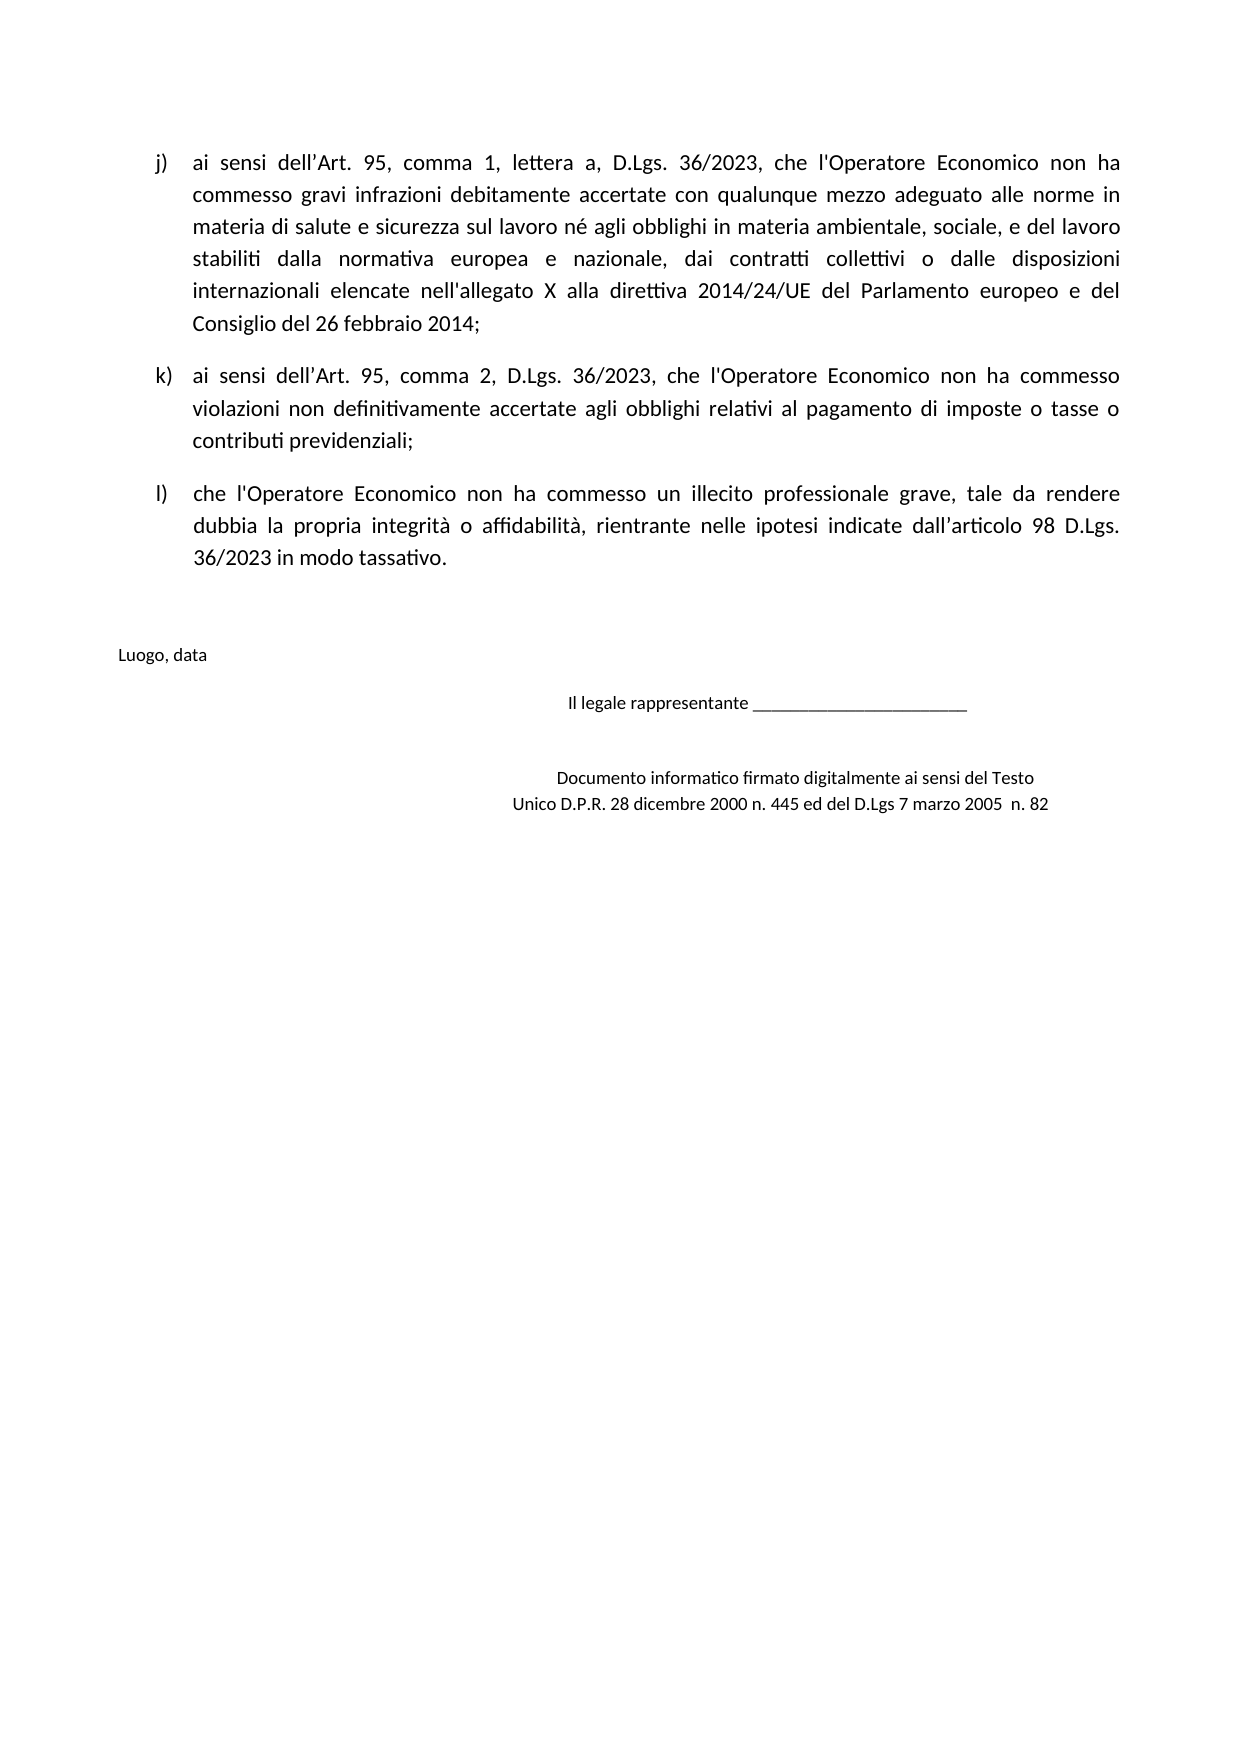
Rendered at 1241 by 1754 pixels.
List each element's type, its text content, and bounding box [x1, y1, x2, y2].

text Luogo, data [118, 644, 1122, 667]
list ai sensi dell’Art. 95, comma 1, lettera a, D.Lgs. 36/2023, che l'Operatore Economico non ha commesso gravi infrazioni debitamente accertate con qualunque mezzo adeguato alle norme in materia di salute e sicurezza sul lavoro né agli obblighi in materia ambientale, sociale, e del lavoro stabiliti dalla normativa europea e nazionale, dai contratti collettivi o dalle disposizioni internazionali elencate nell'allegato X alla direttiva 2014/24/UE del Parlamento europeo e del Consiglio del 26 febbraio 2014; [155, 148, 1122, 337]
text Unico D.P.R. 28 dicembre 2000 n. 445 ed del D.Lgs 7 marzo 2005 n. 82 [469, 792, 1093, 814]
text Documento informatico firmato digitalmente ai sensi del Testo [469, 766, 1122, 789]
list ai sensi dell’Art. 95, comma 2, D.Lgs. 36/2023, che l'Operatore Economico non ha commesso violazioni non definitivamente accertate agli obblighi relativi al pagamento di imposte o tasse o contributi previdenziali; [155, 362, 1122, 454]
list che l'Operatore Economico non ha commesso un illecito professionale grave, tale da rendere dubbia la propria integrità o affidabilità, rientrante nelle ipotesi indicate dall’articolo 98 D.Lgs. 36/2023 in modo tassativo. [156, 479, 1122, 571]
text Il legale rappresentante _______________________ [413, 691, 1122, 714]
